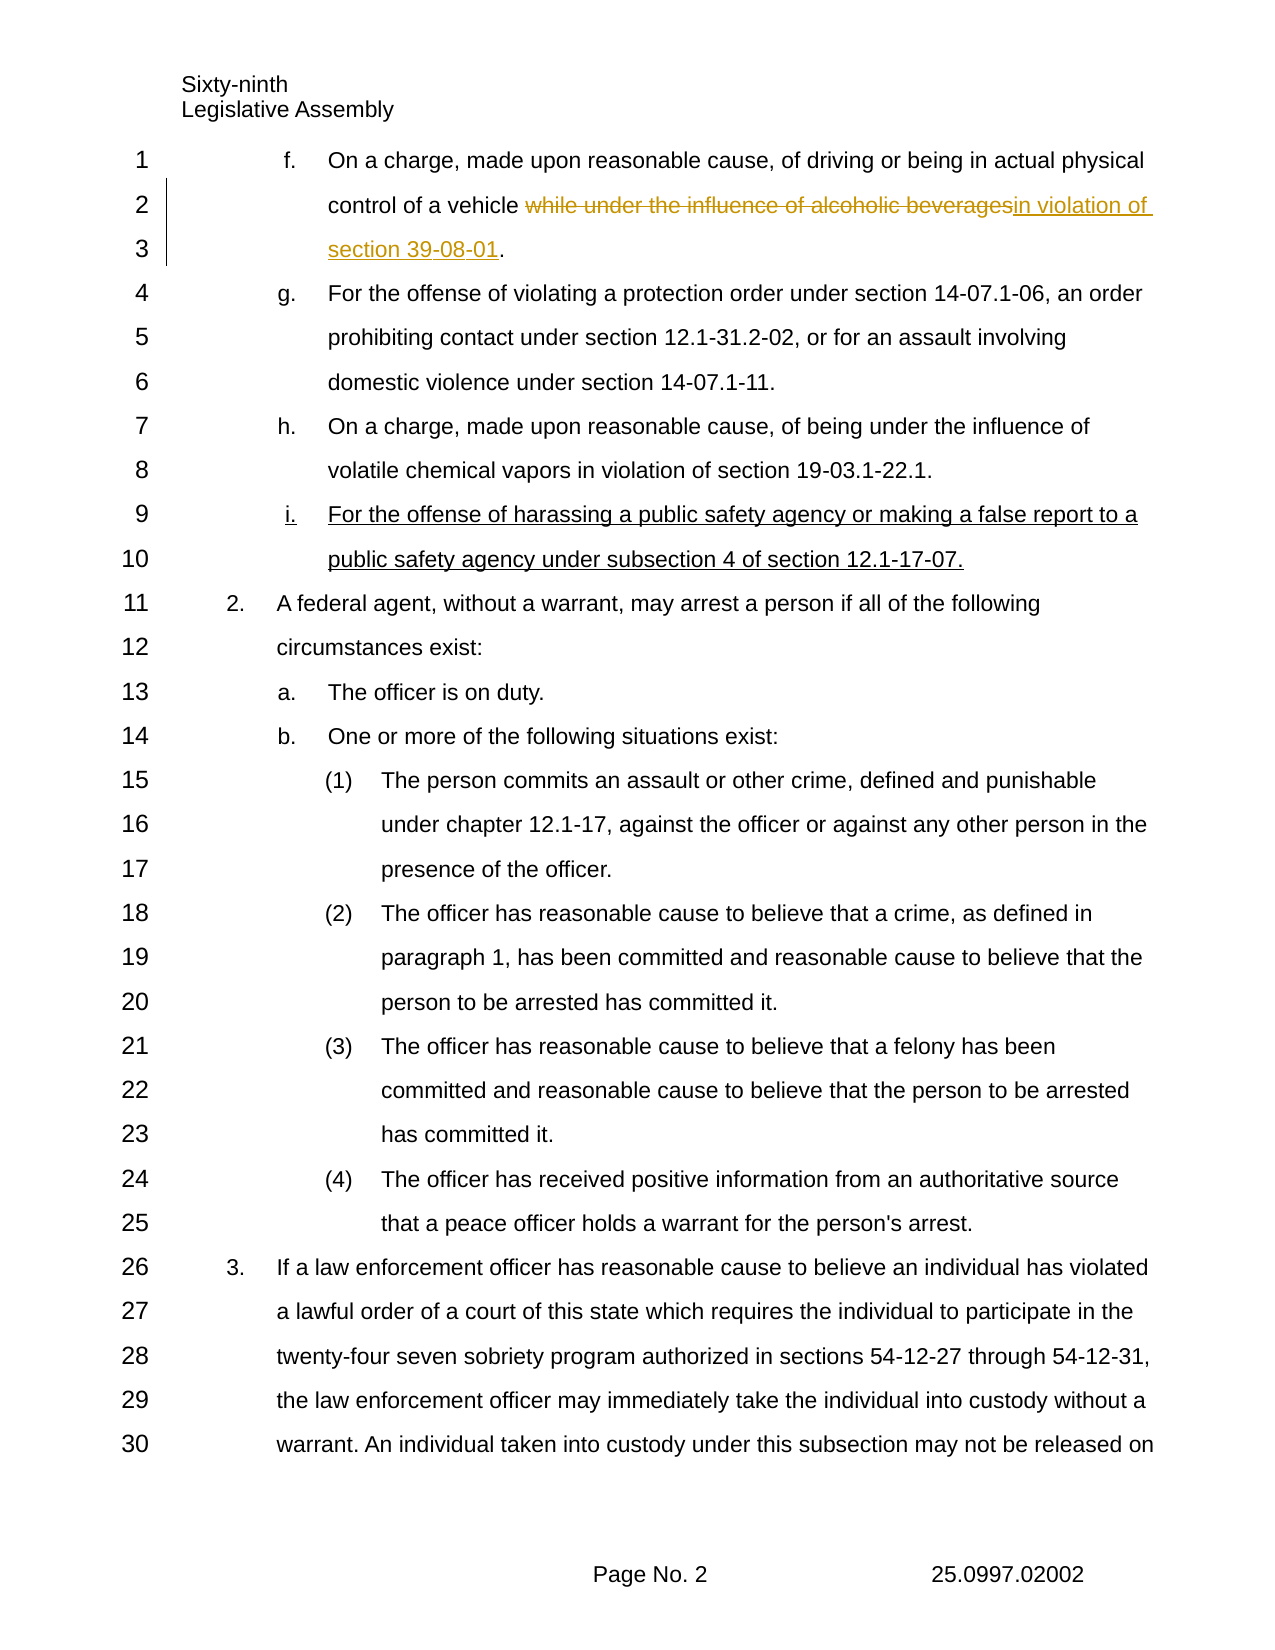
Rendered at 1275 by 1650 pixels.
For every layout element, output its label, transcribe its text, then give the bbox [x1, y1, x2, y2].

text (2) The officer has reasonable cause to believe that a crime, as defined in paragraph 1, has been committed and reasonable cause to believe that the person to be arrested has committed it. [181, 886, 1154, 1019]
text (3) The officer has reasonable cause to believe that a felony has been committed and reasonable cause to believe that the person to be arrested has committed it. [181, 1019, 1154, 1152]
text g. For the offense of violating a protection order under section 14‑07.1‑06, an order prohibiting contact under section 12.1‑31.2‑02, or for an assault involving domestic violence under section 14‑07.1‑11. [181, 266, 1154, 399]
text 3. If a law enforcement officer has reasonable cause to believe an individual has violated a lawful order of a court of this state which requires the individual to participate in the twenty-four seven sobriety program authorized in sections 54‑12‑27 through 54‑12‑31, the law enforcement officer may immediately take the individual into custody without a warrant. An individual taken into custody under this subsection may not be released on [181, 1240, 1154, 1461]
text b. One or more of the following situations exist: [181, 709, 1154, 753]
text a. The officer is on duty. [181, 664, 1154, 709]
text h. On a charge, made upon reasonable cause, of being under the influence of volatile chemical vapors in violation of section 19‑03.1‑22.1. [181, 399, 1154, 487]
text (1) The person commits an assault or other crime, defined and punishable under chapter 12.1‑17, against the officer or against any other person in the presence of the officer. [181, 753, 1154, 886]
text i. For the offense of harassing a public safety agency or making a false report to a public safety agency under subsection 4 of section 12.1‑17‑07. [181, 487, 1154, 576]
text 2. A federal agent, without a warrant, may arrest a person if all of the following circumstances exist: [181, 576, 1154, 664]
text (4) The officer has received positive information from an authoritative source that a peace officer holds a warrant for the person's arrest. [181, 1152, 1154, 1240]
text f. On a charge, made upon reasonable cause, of driving or being in actual physical control of a vehicle in violation of section 39‑08‑01. [181, 133, 1154, 266]
